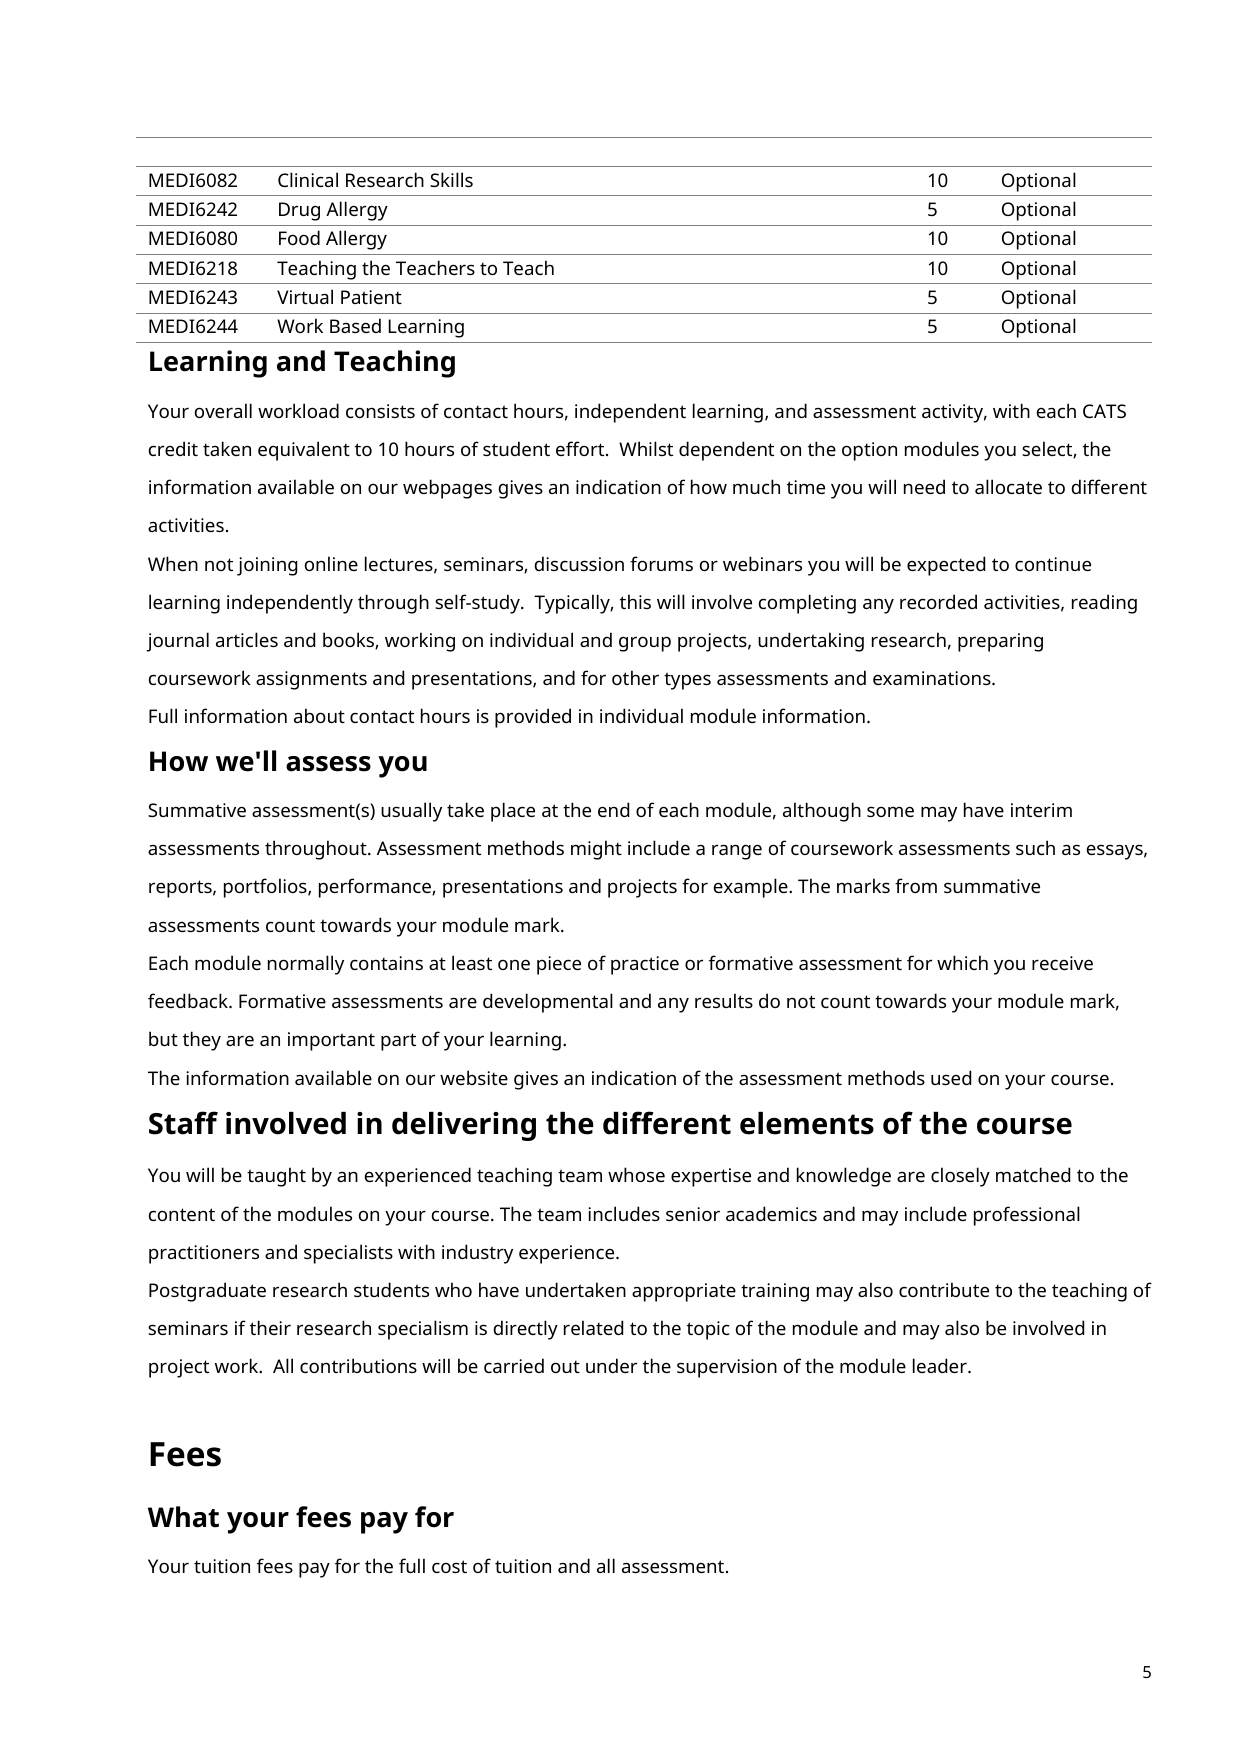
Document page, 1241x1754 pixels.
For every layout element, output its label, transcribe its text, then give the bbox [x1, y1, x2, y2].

table_cell Optional [989, 284, 1152, 312]
subtitle You will be taught by an experienced teaching team whose expertise and knowledge are closely matched to the content of the modules on your course. The team includes senior academics and may include professional practitioners and specialists with industry experience. [148, 1163, 1152, 1265]
table_cell Optional [989, 255, 1152, 283]
table_cell 10 [916, 167, 989, 195]
table_cell MEDI6218 [136, 255, 266, 283]
subtitle Staff involved in delivering the different elements of the course [148, 1103, 1152, 1143]
table_cell MEDI6080 [136, 226, 266, 254]
table_cell Clinical Research Skills [266, 167, 916, 195]
table_cell Virtual Patient [266, 284, 916, 312]
subtitle Summative assessment(s) usually take place at the end of each module, although some may have interim assessments throughout. Assessment methods might include a range of coursework assessments such as essays, reports, portfolios, performance, presentations and projects for example. The marks from summative assessments count towards your module mark. [148, 797, 1152, 938]
table_cell 5 [916, 284, 989, 312]
table_cell [136, 138, 266, 166]
table_cell [266, 138, 916, 166]
table_cell 10 [916, 255, 989, 283]
table_cell 5 [916, 314, 989, 342]
table_cell Optional [989, 167, 1152, 195]
text Full information about contact hours is provided in individual module information. [148, 704, 1152, 729]
subtitle Learning and Teaching [148, 343, 1152, 379]
subtitle How we'll assess you [148, 742, 1152, 779]
table_cell MEDI6243 [136, 284, 266, 312]
text Your tuition fees pay for the full cost of tuition and all assessment. [148, 1554, 1152, 1579]
subtitle Each module normally contains at least one piece of practice or formative assessment for which you receive feedback. Formative assessments are developmental and any results do not count towards your module mark, but they are an important part of your learning. [148, 950, 1152, 1052]
table_cell Optional [989, 314, 1152, 342]
table_cell [916, 138, 989, 166]
table_cell 10 [916, 226, 989, 254]
subtitle Postgraduate research students who have undertaken appropriate training may also contribute to the teaching of seminars if their research specialism is directly related to the topic of the module and may also be involved in project work. All contributions will be carried out under the supervision of the module leader. [148, 1277, 1152, 1379]
table_cell [989, 138, 1152, 166]
text When not joining online lectures, seminars, discussion forums or webinars you will be expected to continue learning independently through self-study. Typically, this will involve completing any recorded activities, reading journal articles and books, working on individual and group projects, undertaking research, preparing coursework assignments and presentations, and for other types assessments and examinations. [148, 551, 1152, 691]
table_cell Optional [989, 196, 1152, 224]
subtitle Fees [148, 1430, 1152, 1476]
table_cell Drug Allergy [266, 196, 916, 224]
table_cell 5 [916, 196, 989, 224]
table_cell Work Based Learning [266, 314, 916, 342]
subtitle The information available on our website gives an indication of the assessment methods used on your course. [148, 1065, 1152, 1091]
table_cell Food Allergy [266, 226, 916, 254]
table_cell MEDI6242 [136, 196, 266, 224]
subtitle What your fees pay for [148, 1498, 1152, 1535]
table_cell Optional [989, 226, 1152, 254]
table_cell MEDI6244 [136, 314, 266, 342]
text Your overall workload consists of contact hours, independent learning, and assessment activity, with each CATS credit taken equivalent to 10 hours of student effort. Whilst dependent on the option modules you select, the information available on our webpages gives an indication of how much time you will need to allocate to different activities. [148, 398, 1152, 538]
table_cell Teaching the Teachers to Teach [266, 255, 916, 283]
table_cell MEDI6082 [136, 167, 266, 195]
